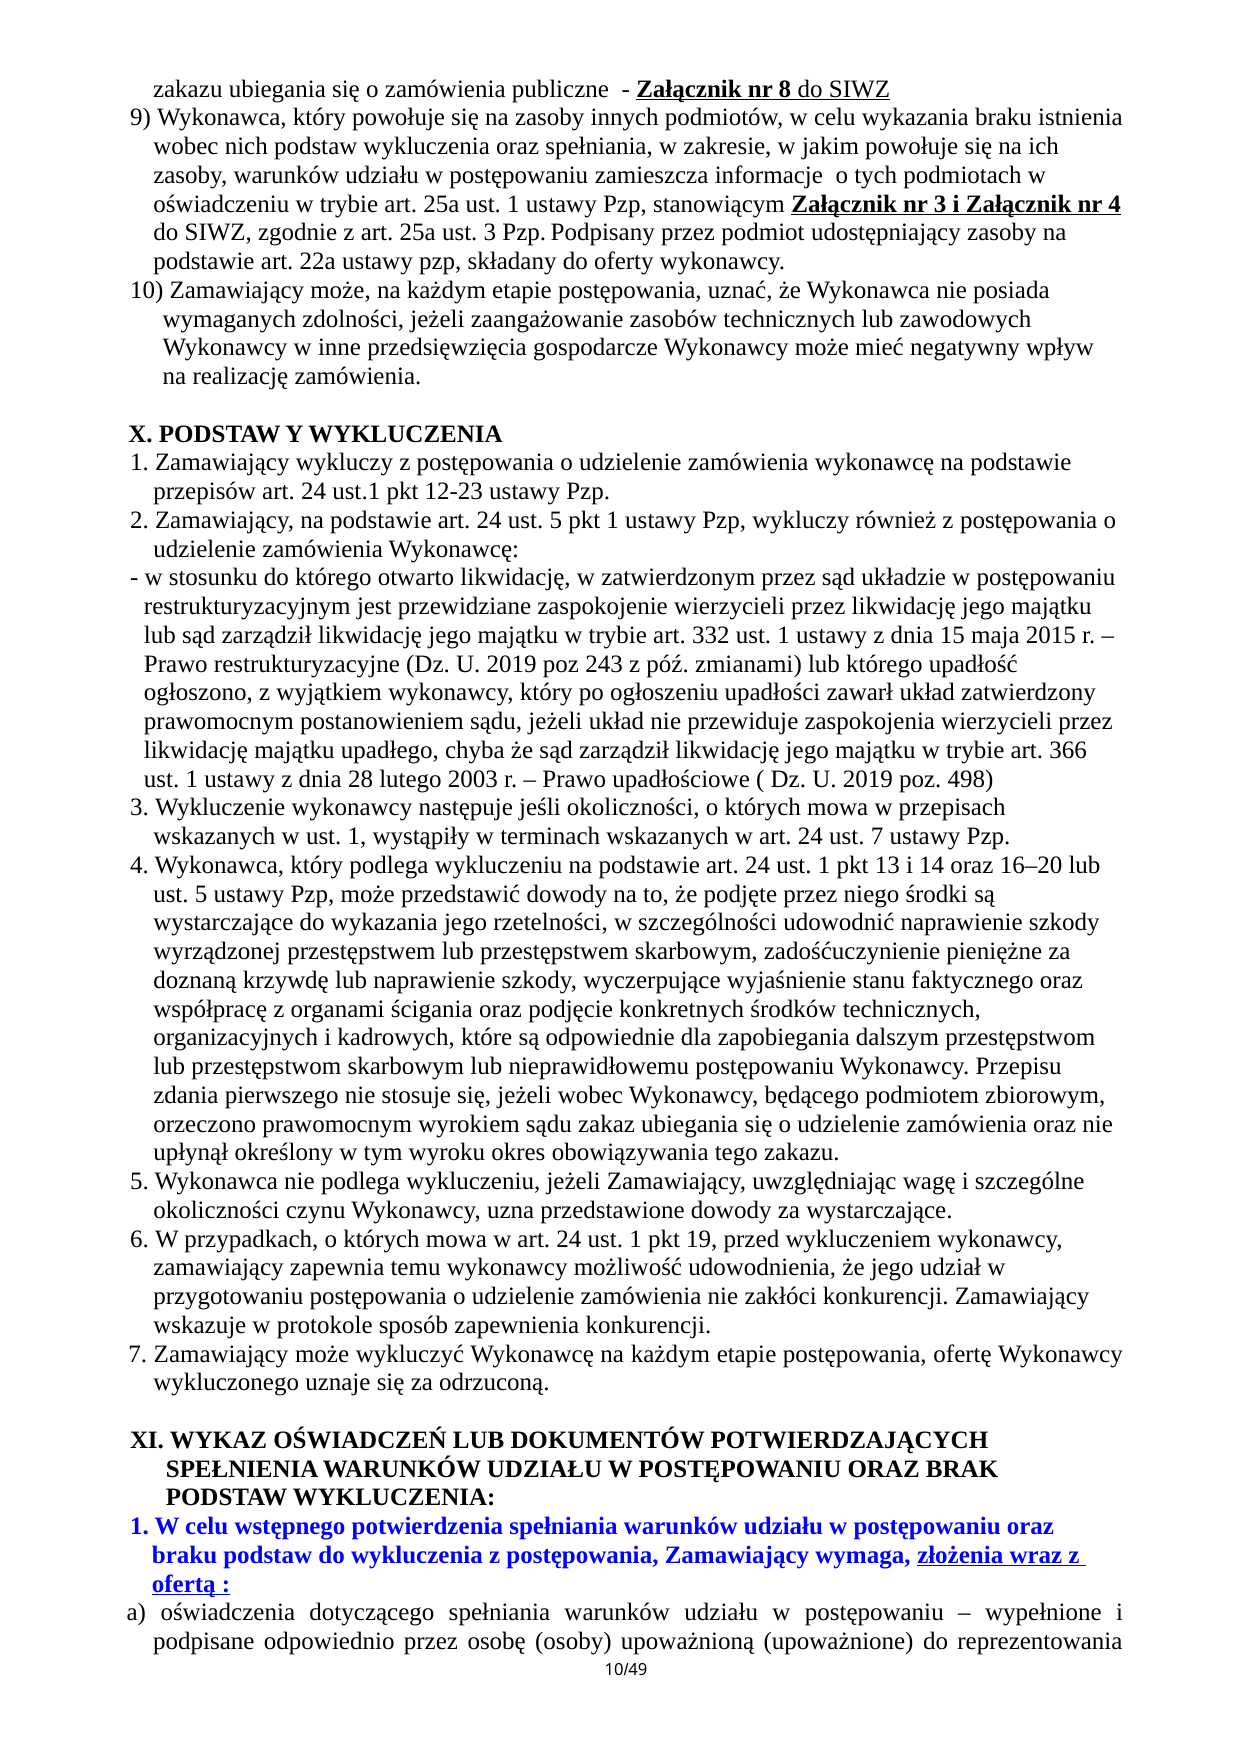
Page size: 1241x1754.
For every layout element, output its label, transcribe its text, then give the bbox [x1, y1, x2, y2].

text 6. W przypadkach, o których mowa w art. 24 ust. 1 pkt 19, przed wykluczeniem wykonawcy, zamawiający zapewnia temu wykonawcy możliwość udowodnienia, że jego udział w przygotowaniu postępowania o udzielenie zamówienia nie zakłóci konkurencji. Zamawiający wskazuje w protokole sposób zapewnienia konkurencji. [130, 1224, 1123, 1339]
text X. PODSTAW Y WYKLUCZENIA [128, 419, 1123, 447]
text - w stosunku do którego otwarto likwidację, w zatwierdzonym przez sąd układzie w postępowaniu restrukturyzacyjnym jest przewidziane zaspokojenie wierzycieli przez likwidację jego majątku lub sąd zarządził likwidację jego majątku w trybie art. 332 ust. 1 ustawy z dnia 15 maja 2015 r. – Prawo restrukturyzacyjne (Dz. U. 2019 poz 243 z póź. zmianami) lub którego upadłość ogłoszono, z wyjątkiem wykonawcy, który po ogłoszeniu upadłości zawarł układ zatwierdzony prawomocnym postanowieniem sądu, jeżeli układ nie przewiduje zaspokojenia wierzycieli przez likwidację majątku upadłego, chyba że sąd zarządził likwidację jego majątku w trybie art. 366 ust. 1 ustawy z dnia 28 lutego 2003 r. – Prawo upadłościowe ( Dz. U. 2019 poz. 498) [130, 562, 1123, 792]
text 7. Zamawiający może wykluczyć Wykonawcę na każdym etapie postępowania, ofertę Wykonawcy wykluczonego uznaje się za odrzuconą. [128, 1339, 1123, 1396]
text 1. W celu wstępnego potwierdzenia spełniania warunków udziału w postępowaniu oraz braku podstaw do wykluczenia z postępowania, Zamawiający wymaga, złożenia wraz z ofertą : [130, 1511, 1123, 1597]
text 4. Wykonawca, który podlega wykluczeniu na podstawie art. 24 ust. 1 pkt 13 i 14 oraz 16–20 lub ust. 5 ustawy Pzp, może przedstawić dowody na to, że podjęte przez niego środki są wystarczające do wykazania jego rzetelności, w szczególności udowodnić naprawienie szkody wyrządzonej przestępstwem lub przestępstwem skarbowym, zadośćuczynienie pieniężne za doznaną krzywdę lub naprawienie szkody, wyczerpujące wyjaśnienie stanu faktycznego oraz współpracę z organami ścigania oraz podjęcie konkretnych środków technicznych, organizacyjnych i kadrowych, które są odpowiednie dla zapobiegania dalszym przestępstwom lub przestępstwom skarbowym lub nieprawidłowemu postępowaniu Wykonawcy. Przepisu zdania pierwszego nie stosuje się, jeżeli wobec Wykonawcy, będącego podmiotem zbiorowym, orzeczono prawomocnym wyrokiem sądu zakaz ubiegania się o udzielenie zamówienia oraz nie upłynął określony w tym wyroku okres obowiązywania tego zakazu. [130, 850, 1123, 1166]
text 10) Zamawiający może, na każdym etapie postępowania, uznać, że Wykonawca nie posiada wymaganych zdolności, jeżeli zaangażowanie zasobów technicznych lub zawodowych Wykonawcy w inne przedsięwzięcia gospodarcze Wykonawcy może mieć negatywny wpływ na realizację zamówienia. [130, 275, 1123, 390]
text zakazu ubiegania się o zamówienia publiczne - Załącznik nr 8 do SIWZ [128, 74, 1123, 102]
text 1. Zamawiający wykluczy z postępowania o udzielenie zamówienia wykonawcę na podstawie przepisów art. 24 ust.1 pkt 12-23 ustawy Pzp. [130, 447, 1123, 505]
text 9) Wykonawca, który powołuje się na zasoby innych podmiotów, w celu wykazania braku istnienia wobec nich podstaw wykluczenia oraz spełniania, w zakresie, w jakim powołuje się na ich zasoby, warunków udziału w postępowaniu zamieszcza informacje o tych podmiotach w oświadczeniu w trybie art. 25a ust. 1 ustawy Pzp, stanowiącym Załącznik nr 3 i Załącznik nr 4 do SIWZ, zgodnie z art. 25a ust. 3 Pzp. Podpisany przez podmiot udostępniający zasoby na podstawie art. 22a ustawy pzp, składany do oferty wykonawcy. [130, 102, 1123, 275]
text 5. Wykonawca nie podlega wykluczeniu, jeżeli Zamawiający, uwzględniając wagę i szczególne okoliczności czynu Wykonawcy, uzna przedstawione dowody za wystarczające. [130, 1166, 1123, 1224]
text XI. WYKAZ OŚWIADCZEŃ LUB DOKUMENTÓW POTWIERDZAJĄCYCH SPEŁNIENIA WARUNKÓW UDZIAŁU W POSTĘPOWANIU ORAZ BRAK PODSTAW WYKLUCZENIA: [130, 1425, 1123, 1511]
text a) oświadczenia dotyczącego spełniania warunków udziału w postępowaniu – wypełnione i podpisane odpowiednio przez osobę (osoby) upoważnioną (upoważnione) do reprezentowania [126, 1597, 1123, 1655]
text 2. Zamawiający, na podstawie art. 24 ust. 5 pkt 1 ustawy Pzp, wykluczy również z postępowania o udzielenie zamówienia Wykonawcę: [130, 505, 1123, 562]
text 3. Wykluczenie wykonawcy następuje jeśli okoliczności, o których mowa w przepisach wskazanych w ust. 1, wystąpiły w terminach wskazanych w art. 24 ust. 7 ustawy Pzp. [130, 792, 1123, 850]
